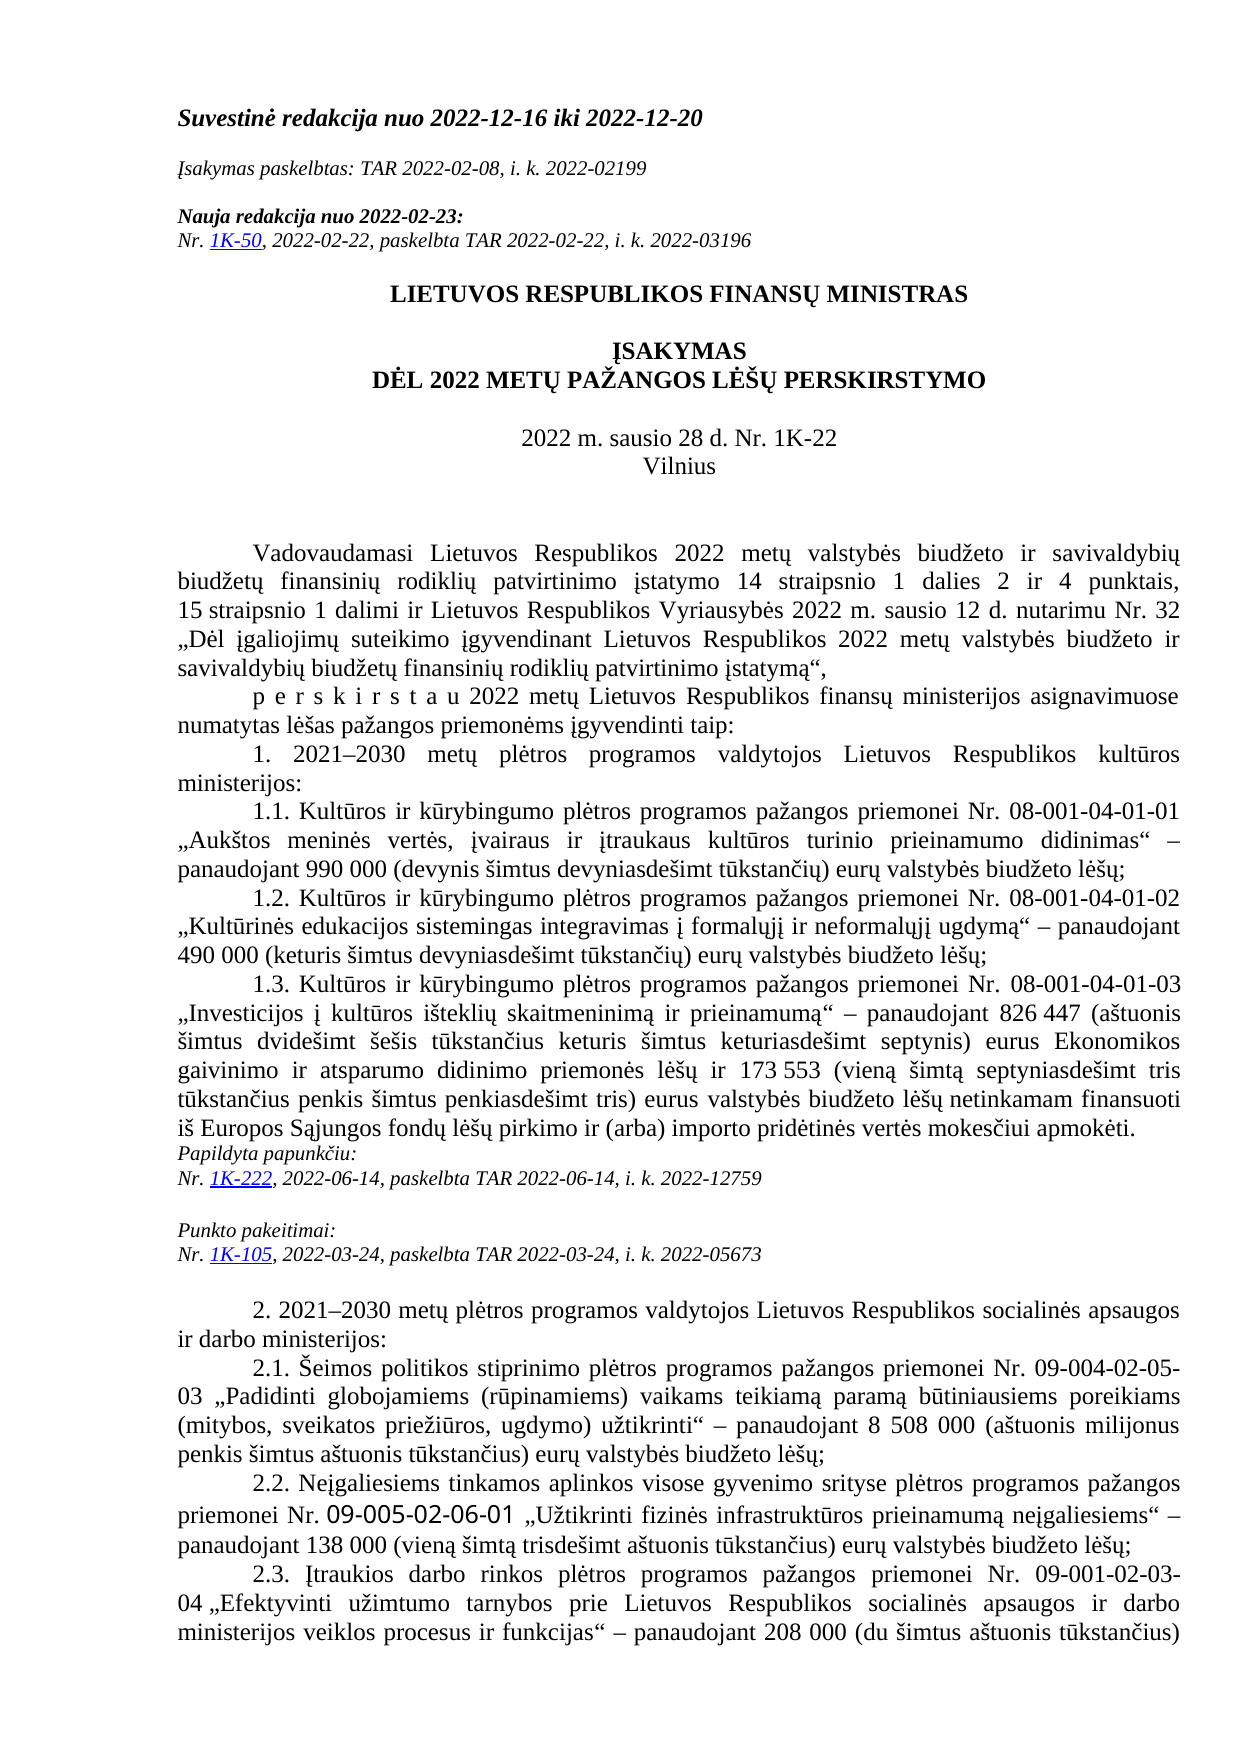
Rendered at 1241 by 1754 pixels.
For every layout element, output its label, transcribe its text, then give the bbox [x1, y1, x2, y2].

text 2. 2021–2030 metų plėtros programos valdytojos Lietuvos Respublikos socialinės apsaugos ir darbo ministerijos: [177, 1295, 1181, 1353]
text LIETUVOS RESPUBLIKOS FINANSŲ MINISTRAS [177, 279, 1181, 308]
text Papildyta papunkčiu: [177, 1141, 1181, 1165]
text 1.2. Kultūros ir kūrybingumo plėtros programos pažangos priemonei Nr. 08-001-04-01-02 „Kultūrinės edukacijos sistemingas integravimas į formalųjį ir neformalųjį ugdymą“ – panaudojant 490 000 (keturis šimtus devyniasdešimt tūkstančių) eurų valstybės biudžeto lėšų; [177, 883, 1181, 969]
text Nr. 1K-105, 2022-03-24, paskelbta TAR 2022-03-24, i. k. 2022-05673 [177, 1242, 1181, 1266]
text Nr. 1K-50, 2022-02-22, paskelbta TAR 2022-02-22, i. k. 2022-03196 [177, 228, 1181, 252]
text 2.3. Įtraukios darbo rinkos plėtros programos pažangos priemonei Nr. 09-001-02-03-04 „Efektyvinti užimtumo tarnybos prie Lietuvos Respublikos socialinės apsaugos ir darbo ministerijos veiklos procesus ir funkcijas“ – panaudojant 208 000 (du šimtus aštuonis tūkstančius) [177, 1559, 1181, 1645]
text 1.3. Kultūros ir kūrybingumo plėtros programos pažangos priemonei Nr. 08-001-04-01-03 „Investicijos į kultūros išteklių skaitmeninimą ir prieinamumą“ – panaudojant 826 447 (aštuonis šimtus dvidešimt šešis tūkstančius keturis šimtus keturiasdešimt septynis) eurus Ekonomikos gaivinimo ir atsparumo didinimo priemonės lėšų ir 173 553 (vieną šimtą septyniasdešimt tris tūkstančius penkis šimtus penkiasdešimt tris) eurus valstybės biudžeto lėšų netinkamam finansuoti iš Europos Sąjungos fondų lėšų pirkimo ir (arba) importo pridėtinės vertės mokesčiui apmokėti. [177, 969, 1181, 1141]
text Vadovaudamasi Lietuvos Respublikos 2022 metų valstybės biudžeto ir savivaldybių biudžetų finansinių rodiklių patvirtinimo įstatymo 14 straipsnio 1 dalies 2 ir 4 punktais, 15 straipsnio 1 dalimi ir Lietuvos Respublikos Vyriausybės 2022 m. sausio 12 d. nutarimu Nr. 32 „Dėl įgaliojimų suteikimo įgyvendinant Lietuvos Respublikos 2022 metų valstybės biudžeto ir savivaldybių biudžetų finansinių rodiklių patvirtinimo įstatymą“, [177, 538, 1181, 681]
text ĮSAKYMAS [177, 336, 1181, 365]
text 1.1. Kultūros ir kūrybingumo plėtros programos pažangos priemonei Nr. 08-001-04-01-01 „Aukštos meninės vertės, įvairaus ir įtraukaus kultūros turinio prieinamumo didinimas“ – panaudojant 990 000 (devynis šimtus devyniasdešimt tūkstančių) eurų valstybės biudžeto lėšų; [177, 796, 1181, 883]
text 2.2. Neįgaliesiems tinkamos aplinkos visose gyvenimo srityse plėtros programos pažangos priemonei Nr. 09-005-02-06-01 „Užtikrinti fizinės infrastruktūros prieinamumą neįgaliesiems“ – panaudojant 138 000 (vieną šimtą trisdešimt aštuonis tūkstančius) eurų valstybės biudžeto lėšų; [177, 1468, 1181, 1559]
text 1. 2021–2030 metų plėtros programos valdytojos Lietuvos Respublikos kultūros ministerijos: [177, 739, 1181, 796]
text 2022 m. sausio 28 d. Nr. 1K-22 [177, 423, 1181, 451]
text DĖL 2022 METŲ PAŽANGOS LĖŠŲ PERSKIRSTYMO [177, 365, 1181, 394]
text Suvestinė redakcija nuo 2022-12-16 iki 2022-12-20 [177, 103, 1181, 132]
text Vilnius [177, 451, 1181, 480]
text Įsakymas paskelbtas: TAR 2022-02-08, i. k. 2022-02199 [177, 156, 1181, 180]
text Nauja redakcija nuo 2022-02-23: [177, 204, 1181, 228]
text 2.1. Šeimos politikos stiprinimo plėtros programos pažangos priemonei Nr. 09-004-02-05-03 „Padidinti globojamiems (rūpinamiems) vaikams teikiamą paramą būtiniausiems poreikiams (mitybos, sveikatos priežiūros, ugdymo) užtikrinti“ – panaudojant 8 508 000 (aštuonis milijonus penkis šimtus aštuonis tūkstančius) eurų valstybės biudžeto lėšų; [177, 1353, 1181, 1468]
text Nr. 1K-222, 2022-06-14, paskelbta TAR 2022-06-14, i. k. 2022-12759 [177, 1165, 1181, 1189]
text p e r s k i r s t a u 2022 metų Lietuvos Respublikos finansų ministerijos asignavimuose numatytas lėšas pažangos priemonėms įgyvendinti taip: [177, 681, 1181, 739]
text Punkto pakeitimai: [177, 1218, 1181, 1242]
